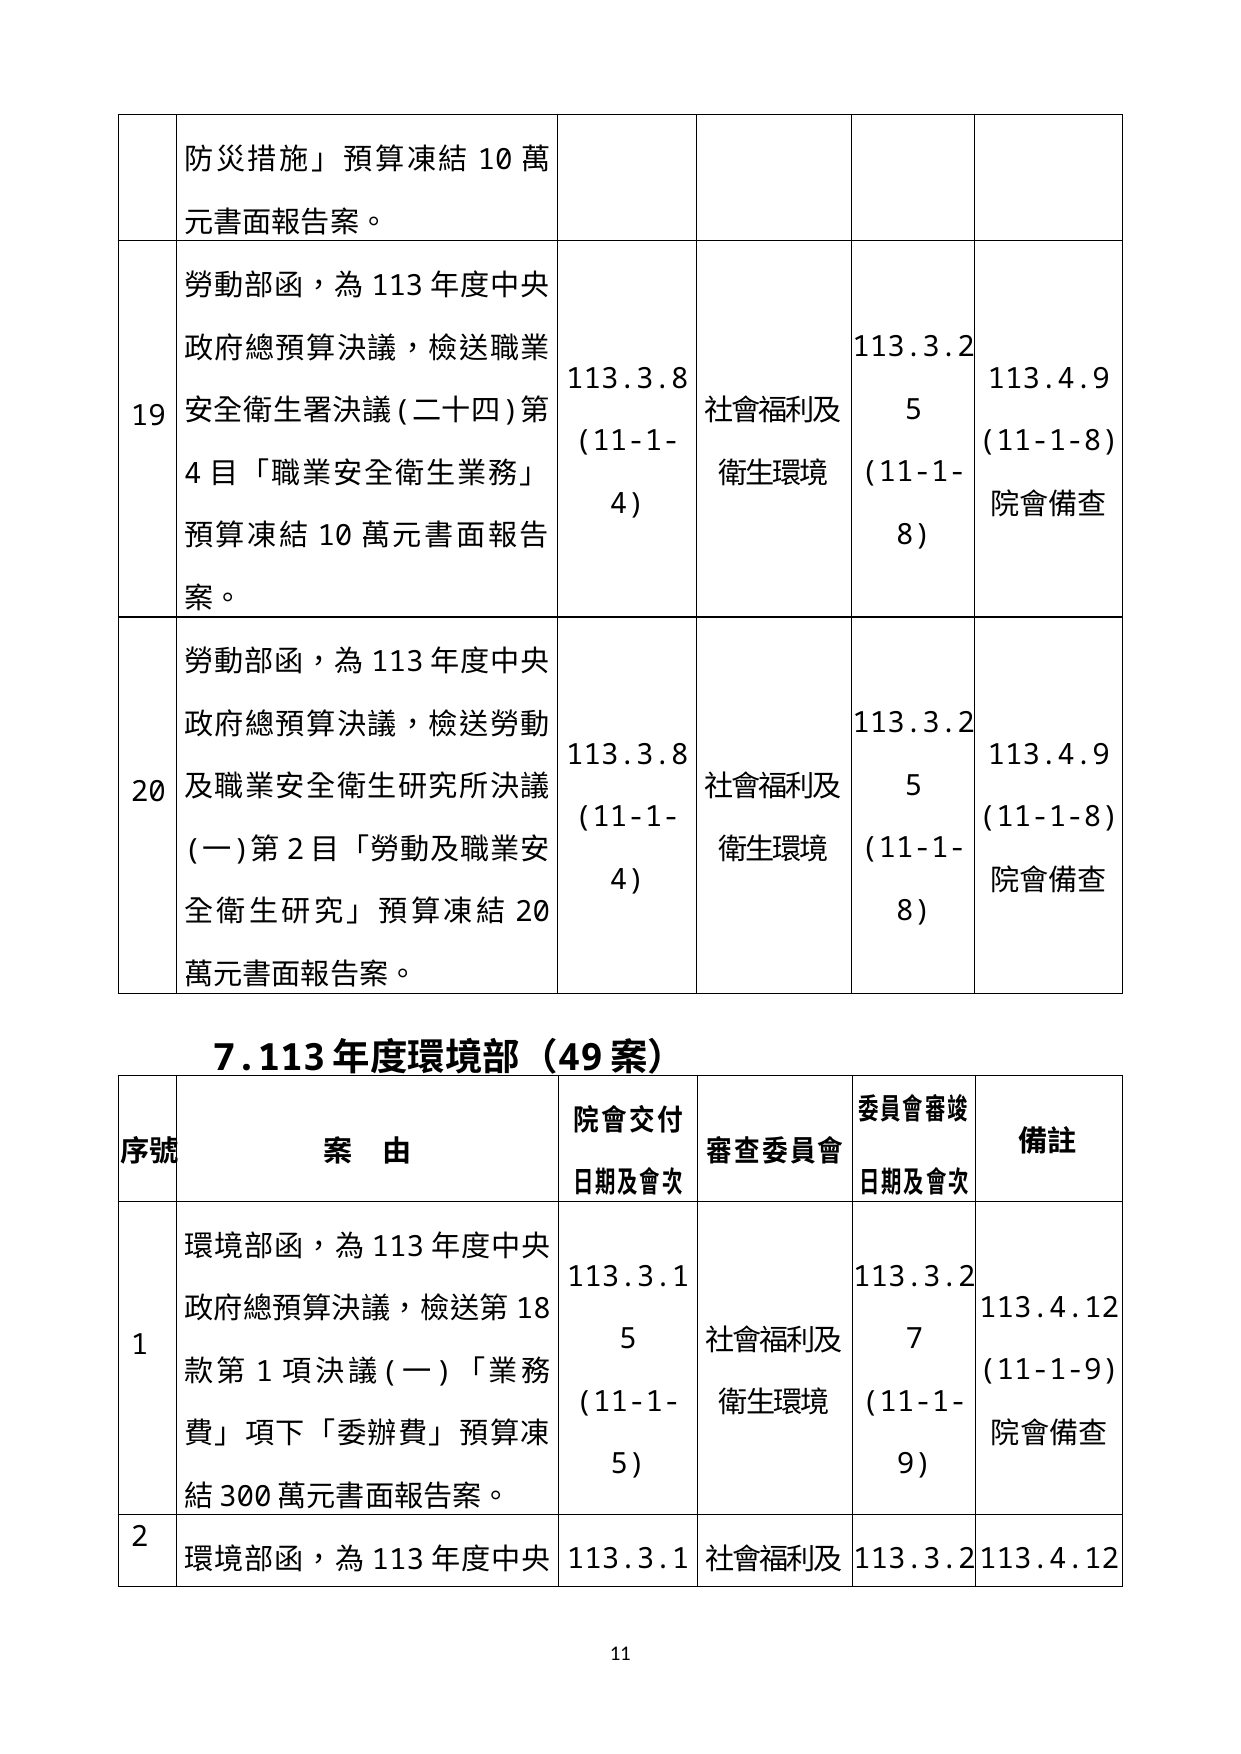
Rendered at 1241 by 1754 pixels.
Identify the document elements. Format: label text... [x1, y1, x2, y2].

table_cell 113.3.1 [559, 1515, 697, 1586]
table_cell [697, 115, 851, 240]
table_cell 113.4.12 [976, 1515, 1122, 1586]
table_cell 113.4.9 (11-1-8) 院會備查 [975, 241, 1122, 616]
table_header 案 由 [177, 1076, 558, 1201]
table_cell 113.3.15 (11-1-5) [559, 1202, 697, 1514]
table_cell [119, 1515, 176, 1586]
table_cell [119, 618, 176, 992]
table_cell 勞動部函，為113年度中央政府總預算決議，檢送職業安全衛生署決議(二十四)第4目「職業安全衛生業務」預算凍結10萬元書面報告案。 [177, 241, 557, 616]
table_cell 113.4.9 (11-1-8) 院會備查 [975, 618, 1122, 992]
table_cell [119, 241, 176, 616]
table_cell 113.3.2 [853, 1515, 975, 1586]
table_cell 113.3.25 (11-1-8) [852, 241, 974, 616]
table_cell [852, 115, 974, 240]
table_cell [558, 115, 696, 240]
table_header 委員會審竣 日期及會次 [853, 1076, 975, 1201]
table_cell 防災措施」預算凍結10萬元書面報告案。 [177, 115, 557, 240]
table_cell 社會福利及 [698, 1515, 852, 1586]
table_cell 113.3.8 (11-1-4) [558, 241, 696, 616]
table_cell 社會福利及 衛生環境 [697, 241, 851, 616]
table_cell 環境部函，為113年度中央政府總預算決議，檢送第18款第1項決議(一)「業務費」項下「委辦費」預算凍結300萬元書面報告案。 [177, 1202, 558, 1514]
table_cell 113.3.27 (11-1-9) [853, 1202, 975, 1514]
table_cell 113.3.8 (11-1-4) [558, 618, 696, 992]
table_cell 勞動部函，為113年度中央政府總預算決議，檢送勞動及職業安全衛生研究所決議(一)第2目「勞動及職業安全衛生研究」預算凍結20萬元書面報告案。 [177, 618, 557, 992]
table_cell [119, 115, 176, 240]
table_cell 113.4.12 (11-1-9) 院會備查 [976, 1202, 1122, 1514]
table_cell 社會福利及 衛生環境 [698, 1202, 852, 1514]
table_header 審查委員會 [698, 1076, 852, 1201]
table_header 備註 [976, 1076, 1122, 1201]
table_cell 社會福利及 衛生環境 [697, 618, 851, 992]
table_cell [975, 115, 1122, 240]
table_cell 113.3.25 (11-1-8) [852, 618, 974, 992]
table_header 序號 [119, 1076, 176, 1201]
table_cell [119, 1202, 176, 1514]
table_cell 環境部函，為113年度中央 [177, 1515, 558, 1586]
subtitle 7.113年度環境部（49案） [213, 1012, 1122, 1075]
table_header 院會交付 日期及會次 [559, 1076, 697, 1201]
